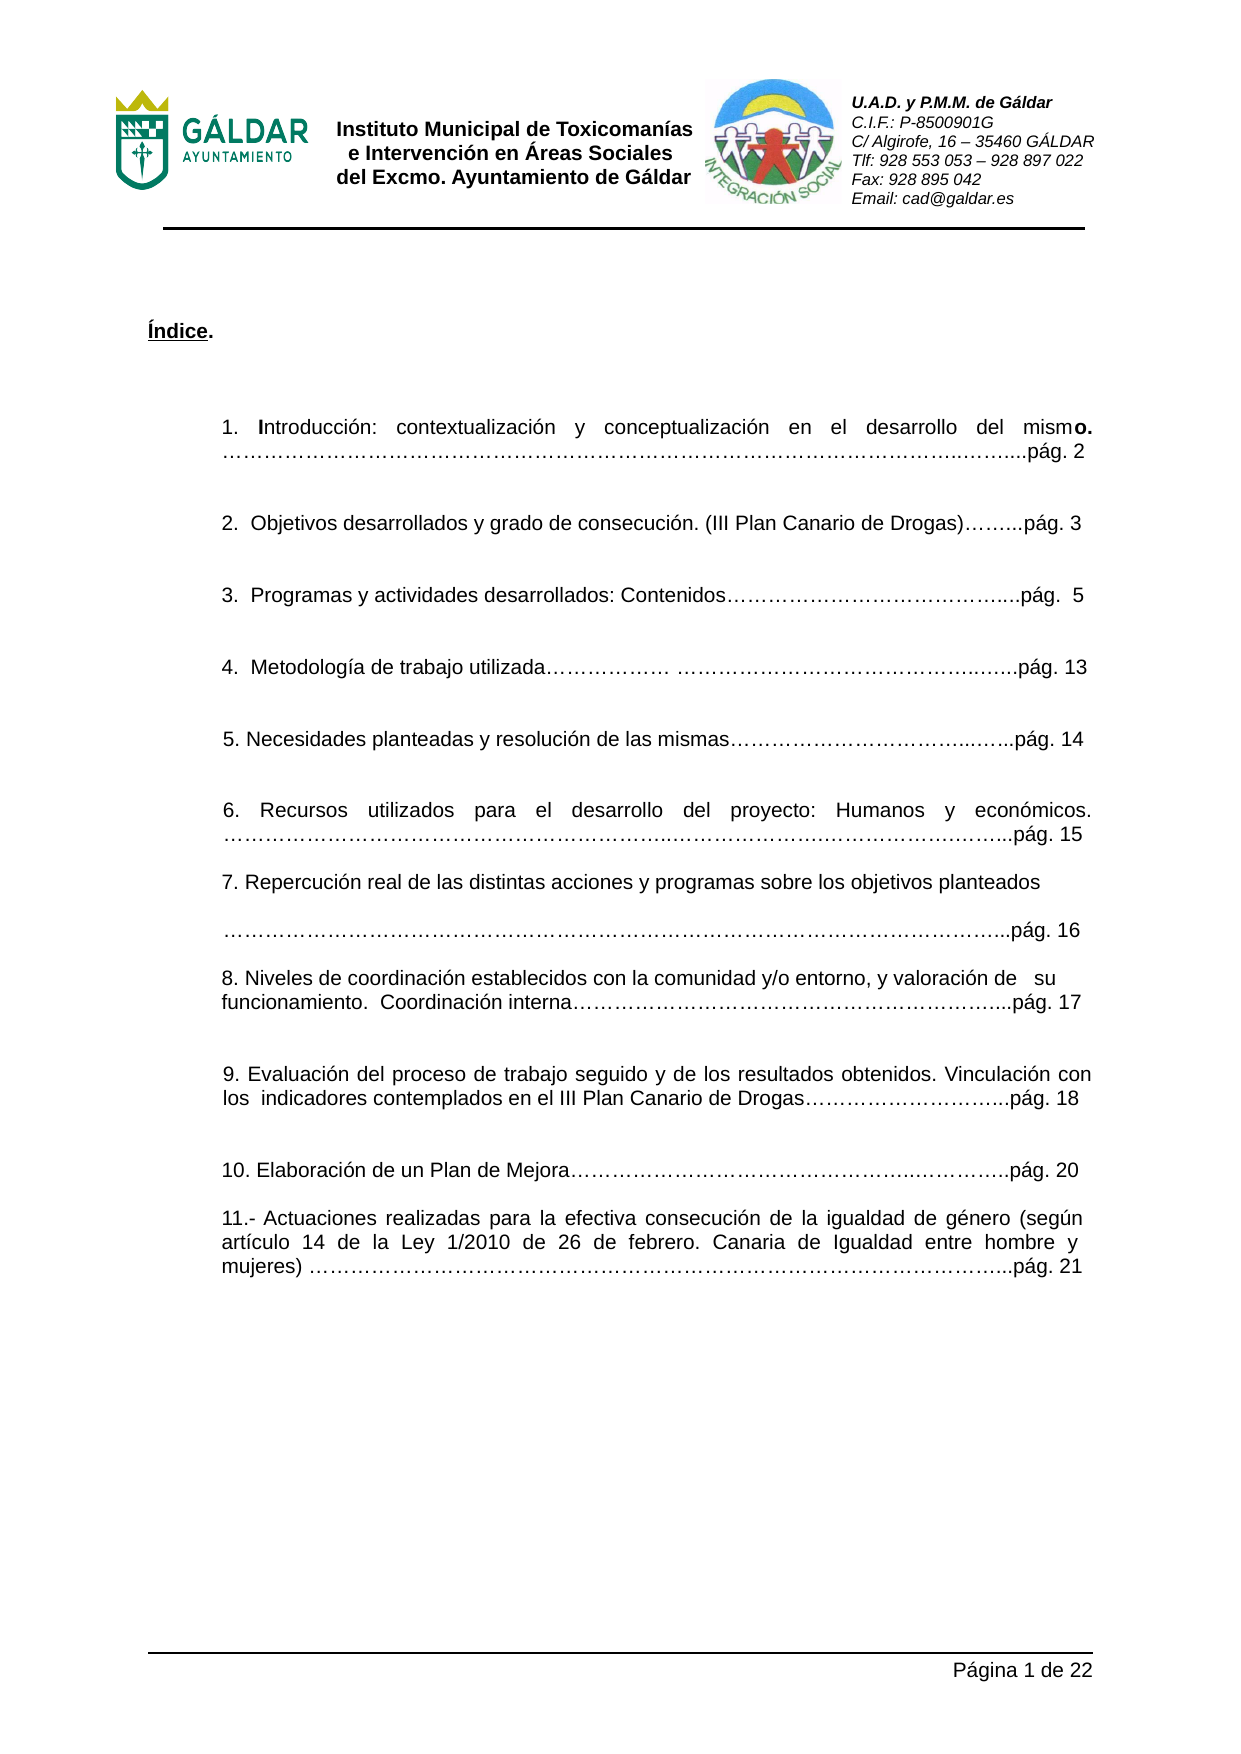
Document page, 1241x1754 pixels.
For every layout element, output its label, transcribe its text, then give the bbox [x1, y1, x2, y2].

list …………………………………………………………………………………………………...pág. 16 [185, 918, 1093, 942]
list 6. Recursos utilizados para el desarrollo del proyecto: Humanos y económicos.………………………………………………………..………………….……………….……...pág. 15 [185, 798, 1093, 846]
text 7. Repercución real de las distintas acciones y programas sobre los objetivos planteados [148, 870, 1093, 894]
text Índice. [148, 319, 1093, 343]
text 1. Introducción: contextualización y conceptualización en el desarrollo del mismo. ……………………………………………………………………………………………..……....pág. 2 [148, 415, 1093, 463]
text 10. Elaboración de un Plan de Mejora…………………………………………..…………..pág. 20 [148, 1158, 1093, 1182]
picture [705, 79, 842, 204]
text 4. Metodología de trabajo utilizada……………… ……………………………………..…...pág. 13 [148, 654, 1093, 678]
text 11.- Actuaciones realizadas para la efectiva consecución de la igualdad de género (según artículo 14 de la Ley 1/2010 de 26 de febrero. Canaria de Igualdad entre hombre y mujeres) ………………………………………………………………………………………...pág. 21 [148, 1206, 1093, 1277]
picture [96, 64, 325, 215]
text 3. Programas y actividades desarrollados: Contenidos…………………………………....pág. 5 [148, 583, 1093, 607]
list 9. Evaluación del proceso de trabajo seguido y de los resultados obtenidos. Vinculación con los indicadores contemplados en el III Plan Canario de Drogas………………………...pág. 18 [185, 1062, 1093, 1110]
text 8. Niveles de coordinación establecidos con la comunidad y/o entorno, y valoración de su funcionamiento. Coordinación interna……………………………………………………....pág. 17 [148, 966, 1093, 1014]
text 2. Objetivos desarrollados y grado de consecución. (III Plan Canario de Drogas)……...pág. 3 [148, 511, 1093, 535]
list 5. Necesidades planteadas y resolución de las mismas……………………………...…...pág. 14 [185, 726, 1093, 750]
